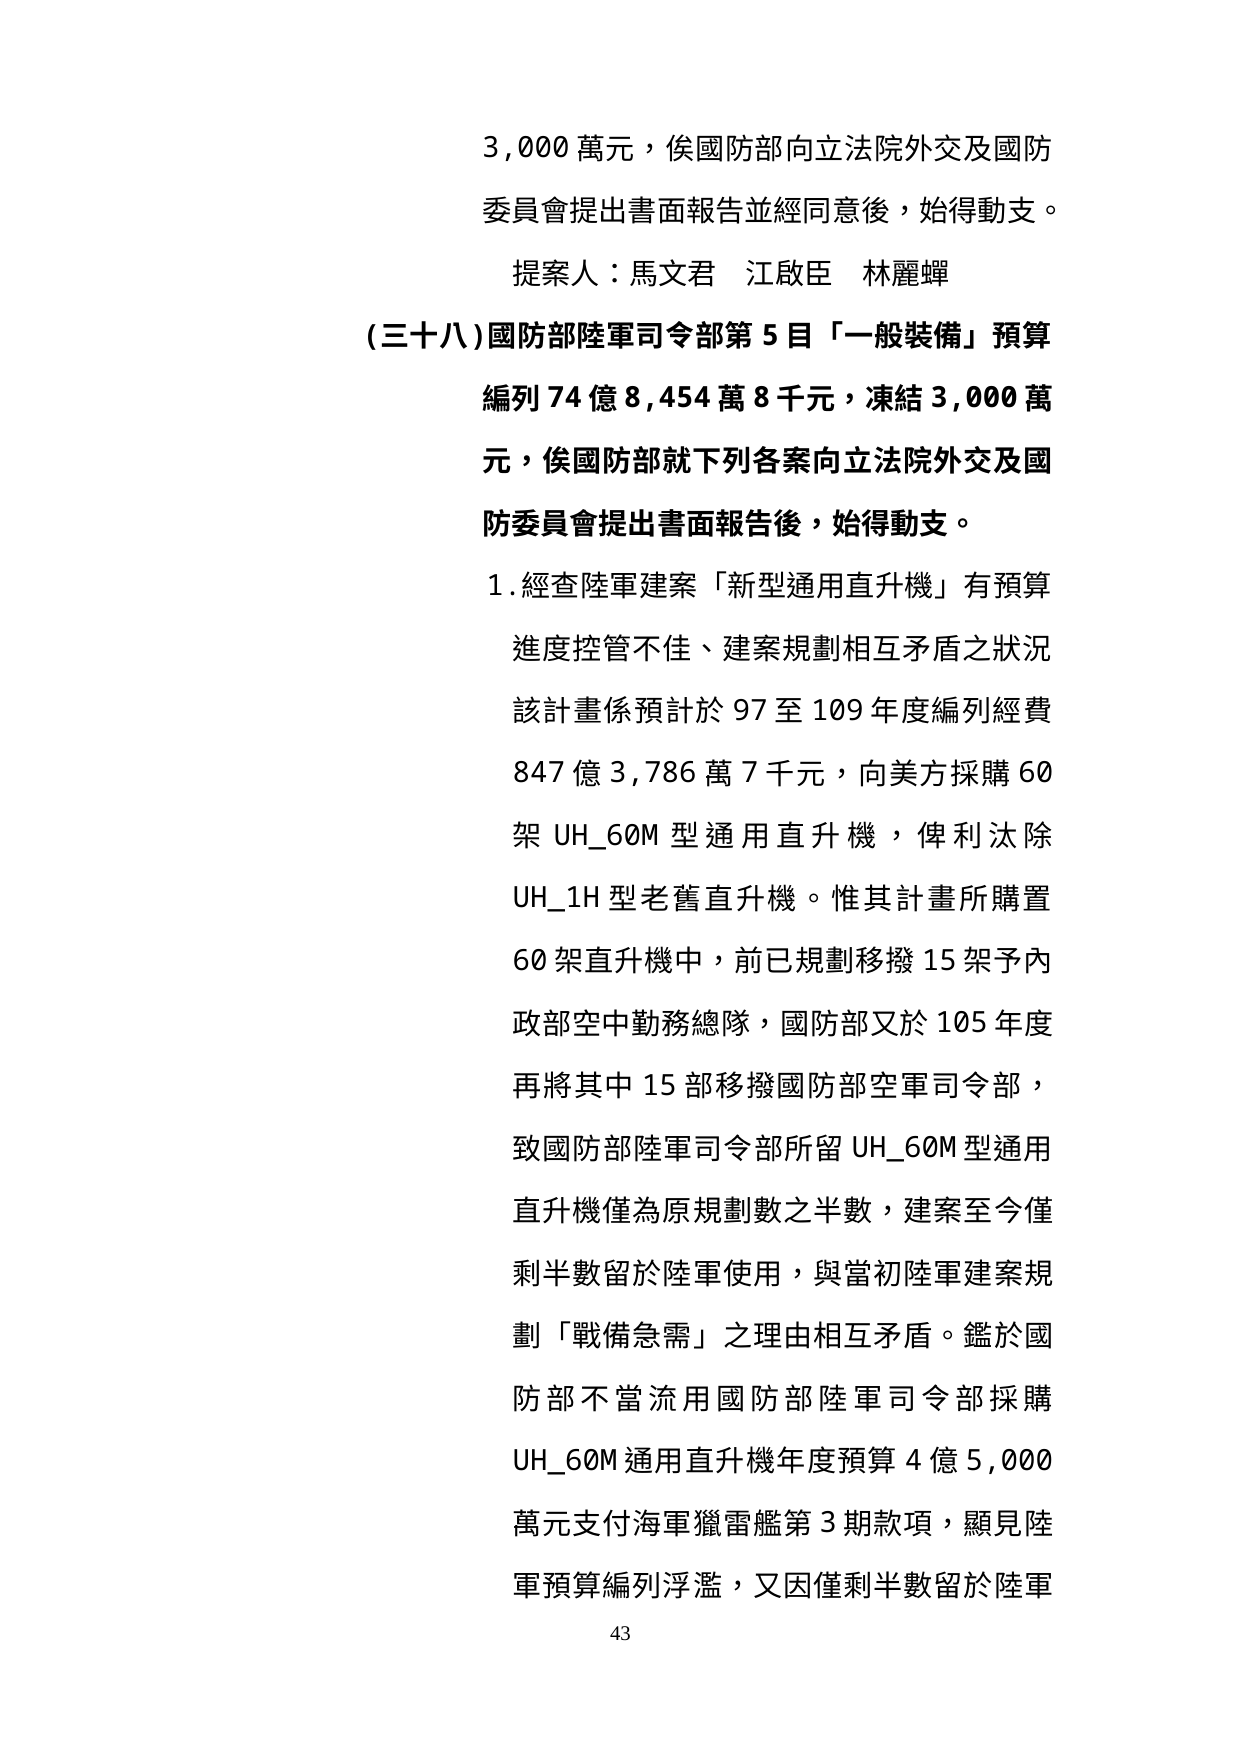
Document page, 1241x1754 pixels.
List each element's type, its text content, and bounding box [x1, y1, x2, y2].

text 1.經查陸軍建案「新型通用直升機」有預算進度控管不佳、建案規劃相互矛盾之狀況，該計畫係預計於97至109年度編列經費847億3,786萬7千元，向美方採購60架UH_60M型通用直升機，俾利汰除UH_1H型老舊直升機。惟其計畫所購置60架直升機中，前已規劃移撥15架予內政部空中勤務總隊，國防部又於105年度再將其中15部移撥國防部空軍司令部，致國防部陸軍司令部所留UH_60M型通用直升機僅為原規劃數之半數，建案至今僅剩半數留於陸軍使用，與當初陸軍建案規劃「戰備急需」之理由相互矛盾。鑑於國防部不當流用國防部陸軍司令部採購UH_60M通用直升機年度預算4億5,000萬元支付海軍獵雷艦第3期款項，顯見陸軍預算編列浮濫，又因僅剩半數留於陸軍使用，後續預算中所指建立訓練能量、整體後勤支援、教學設施與美方支援服務、各式備份料件及國內相關配合款等費用亦應減半。爰針對國防部陸軍司令部第5目「一般裝備」項下「新型通用直升機」預算編列1億元，凍結部分經費，俟國防部向立法院外交及國防委員會提出書面報告後，始得動支。 [486, 542, 1053, 1605]
text (三十七)國防部陸軍司令部就「陸軍司令部等14個單位伙食人力委外」、「補給庫儲管理人力委外」、「通基廠庫儲管理人力委外」、「汽基廠庫儲管理人力委外」委外高達2億6千餘元，儼然成為發包公司，顯見陸軍人力缺口不斷增加，委外項目已由伙食擴增到作戰時的後勤必需，國防部應妥善管制撙節預算並保持後勤的常態戰力，爰針對第4目「後勤及通資業務」項下「後勤補給支援」預算編列98億4,430萬2千元中，凍結3,000萬元，俟國防部向立法院外交及國防委員會提出書面報告並經同意後，始得動支。 [362, 105, 1053, 230]
text 提案人：馬文君 江啟臣 林麗蟬 [512, 230, 1053, 292]
text (三十八)國防部陸軍司令部第5目「一般裝備」預算編列74億8,454萬8千元，凍結3,000萬元，俟國防部就下列各案向立法院外交及國防委員會提出書面報告後，始得動支。 [362, 292, 1053, 542]
